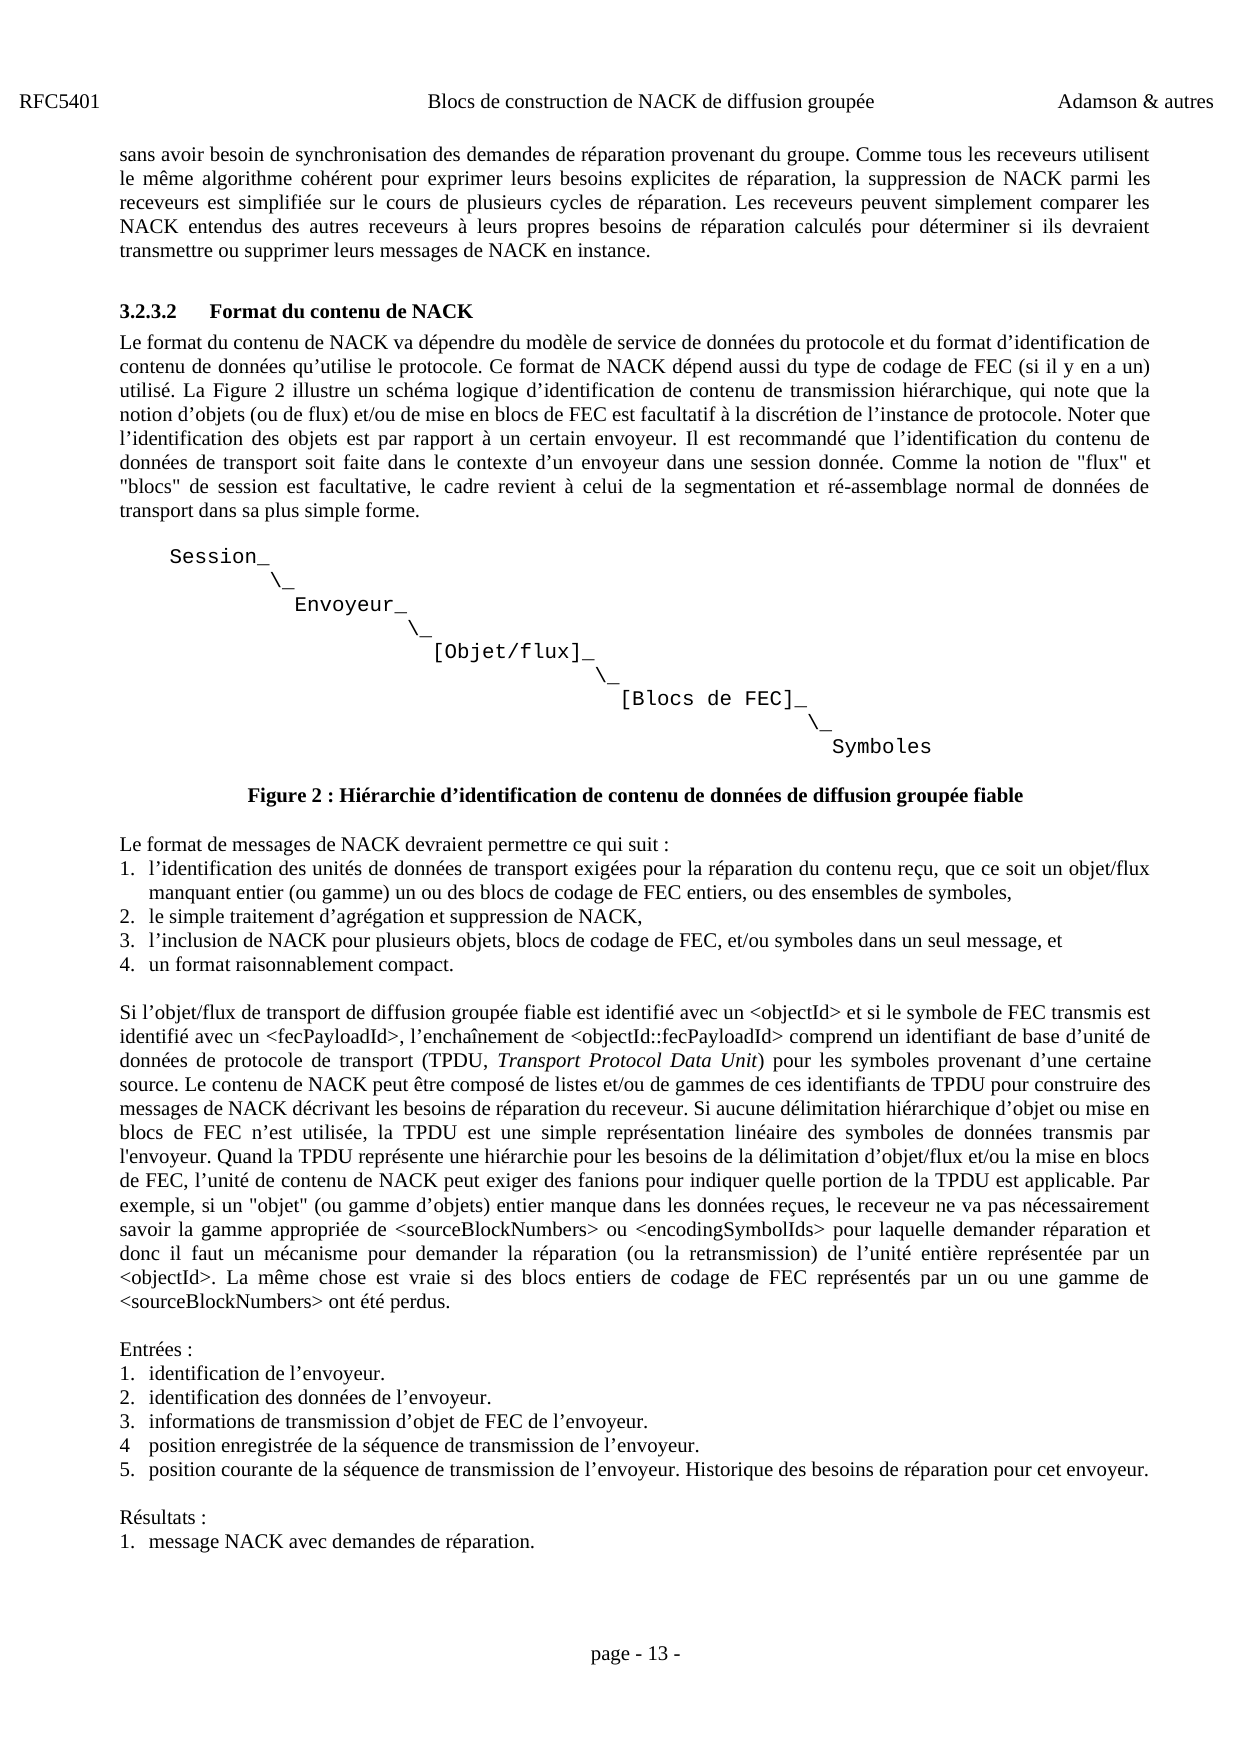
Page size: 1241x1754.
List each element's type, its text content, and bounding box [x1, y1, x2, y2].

text Le format du contenu de NACK va dépendre du modèle de service de données du protocole et du format d’identification de contenu de données qu’utilise le protocole. Ce format de NACK dépend aussi du type de codage de FEC (si il y en a un) utilisé. La Figure 2 illustre un schéma logique d’identification de contenu de transmission hiérarchique, qui note que la notion d’objets (ou de flux) et/ou de mise en blocs de FEC est facultatif à la discrétion de l’instance de protocole. Noter que l’identification des objets est par rapport à un certain envoyeur. Il est recommandé que l’identification du contenu de données de transport soit faite dans le contexte d’un envoyeur dans une session donnée. Comme la notion de "flux" et "blocs" de session est facultative, le cadre revient à celui de la segmentation et ré-assemblage normal de données de transport dans sa plus simple forme. [119, 330, 1152, 522]
subtitle Figure 2 : Hiérarchie d’identification de contenu de données de diffusion groupée fiable [119, 783, 1152, 807]
text 1. l’identification des unités de données de transport exigées pour la réparation du contenu reçu, que ce soit un objet/flux manquant entier (ou gamme) un ou des blocs de codage de FEC entiers, ou des ensembles de symboles, [119, 856, 1152, 904]
text 3. informations de transmission d’objet de FEC de l’envoyeur. [119, 1409, 1152, 1433]
subtitle 3.2.3.2 Format du contenu de NACK [119, 299, 1152, 323]
text 4. un format raisonnablement compact. [119, 952, 1152, 976]
text sans avoir besoin de synchronisation des demandes de réparation provenant du groupe. Comme tous les receveurs utilisent le même algorithme cohérent pour exprimer leurs besoins explicites de réparation, la suppression de NACK parmi les receveurs est simplifiée sur le cours de plusieurs cycles de réparation. Les receveurs peuvent simplement comparer les NACK entendus des autres receveurs à leurs propres besoins de réparation calculés pour déterminer si ils devraient transmettre ou supprimer leurs messages de NACK en instance. [119, 142, 1152, 262]
text \_ [119, 570, 1152, 594]
text \_ [119, 617, 1152, 641]
text Le format de messages de NACK devraient permettre ce qui suit : [119, 832, 1152, 856]
text 5. position courante de la séquence de transmission de l’envoyeur. Historique des besoins de réparation pour cet envoyeur. [119, 1457, 1152, 1481]
text Résultats : [119, 1505, 1152, 1529]
text \_ [119, 712, 1152, 736]
text \_ [119, 665, 1152, 688]
text Envoyeur_ [119, 594, 1152, 617]
text Entrées : [119, 1337, 1152, 1361]
text Symboles [119, 736, 1152, 759]
text 4 position enregistrée de la séquence de transmission de l’envoyeur. [119, 1433, 1152, 1457]
text 3. l’inclusion de NACK pour plusieurs objets, blocs de codage de FEC, et/ou symboles dans un seul message, et [119, 928, 1152, 952]
text 2. le simple traitement d’agrégation et suppression de NACK, [119, 904, 1152, 928]
text [Objet/flux]_ [119, 641, 1152, 665]
text Si l’objet/flux de transport de diffusion groupée fiable est identifié avec un <objectId> et si le symbole de FEC transmis est identifié avec un <fecPayloadId>, l’enchaînement de <objectId::fecPayloadId> comprend un identifiant de base d’unité de données de protocole de transport (TPDU, Transport Protocol Data Unit) pour les symboles provenant d’une certaine source. Le contenu de NACK peut être composé de listes et/ou de gammes de ces identifiants de TPDU pour construire des messages de NACK décrivant les besoins de réparation du receveur. Si aucune délimitation hiérarchique d’objet ou mise en blocs de FEC n’est utilisée, la TPDU est une simple représentation linéaire des symboles de données transmis par l'envoyeur. Quand la TPDU représente une hiérarchie pour les besoins de la délimitation d’objet/flux et/ou la mise en blocs de FEC, l’unité de contenu de NACK peut exiger des fanions pour indiquer quelle portion de la TPDU est applicable. Par exemple, si un "objet" (ou gamme d’objets) entier manque dans les données reçues, le receveur ne va pas nécessairement savoir la gamme appropriée de <sourceBlockNumbers> ou <encodingSymbolIds> pour laquelle demander réparation et donc il faut un mécanisme pour demander la réparation (ou la retransmission) de l’unité entière représentée par un <objectId>. La même chose est vraie si des blocs entiers de codage de FEC représentés par un ou une gamme de <sourceBlockNumbers> ont été perdus. [119, 1000, 1152, 1313]
text [Blocs de FEC]_ [119, 688, 1152, 712]
text 1. identification de l’envoyeur. [119, 1361, 1152, 1385]
text Session_ [119, 547, 1152, 570]
text 1. message NACK avec demandes de réparation. [119, 1529, 1152, 1553]
text 2. identification des données de l’envoyeur. [119, 1385, 1152, 1409]
